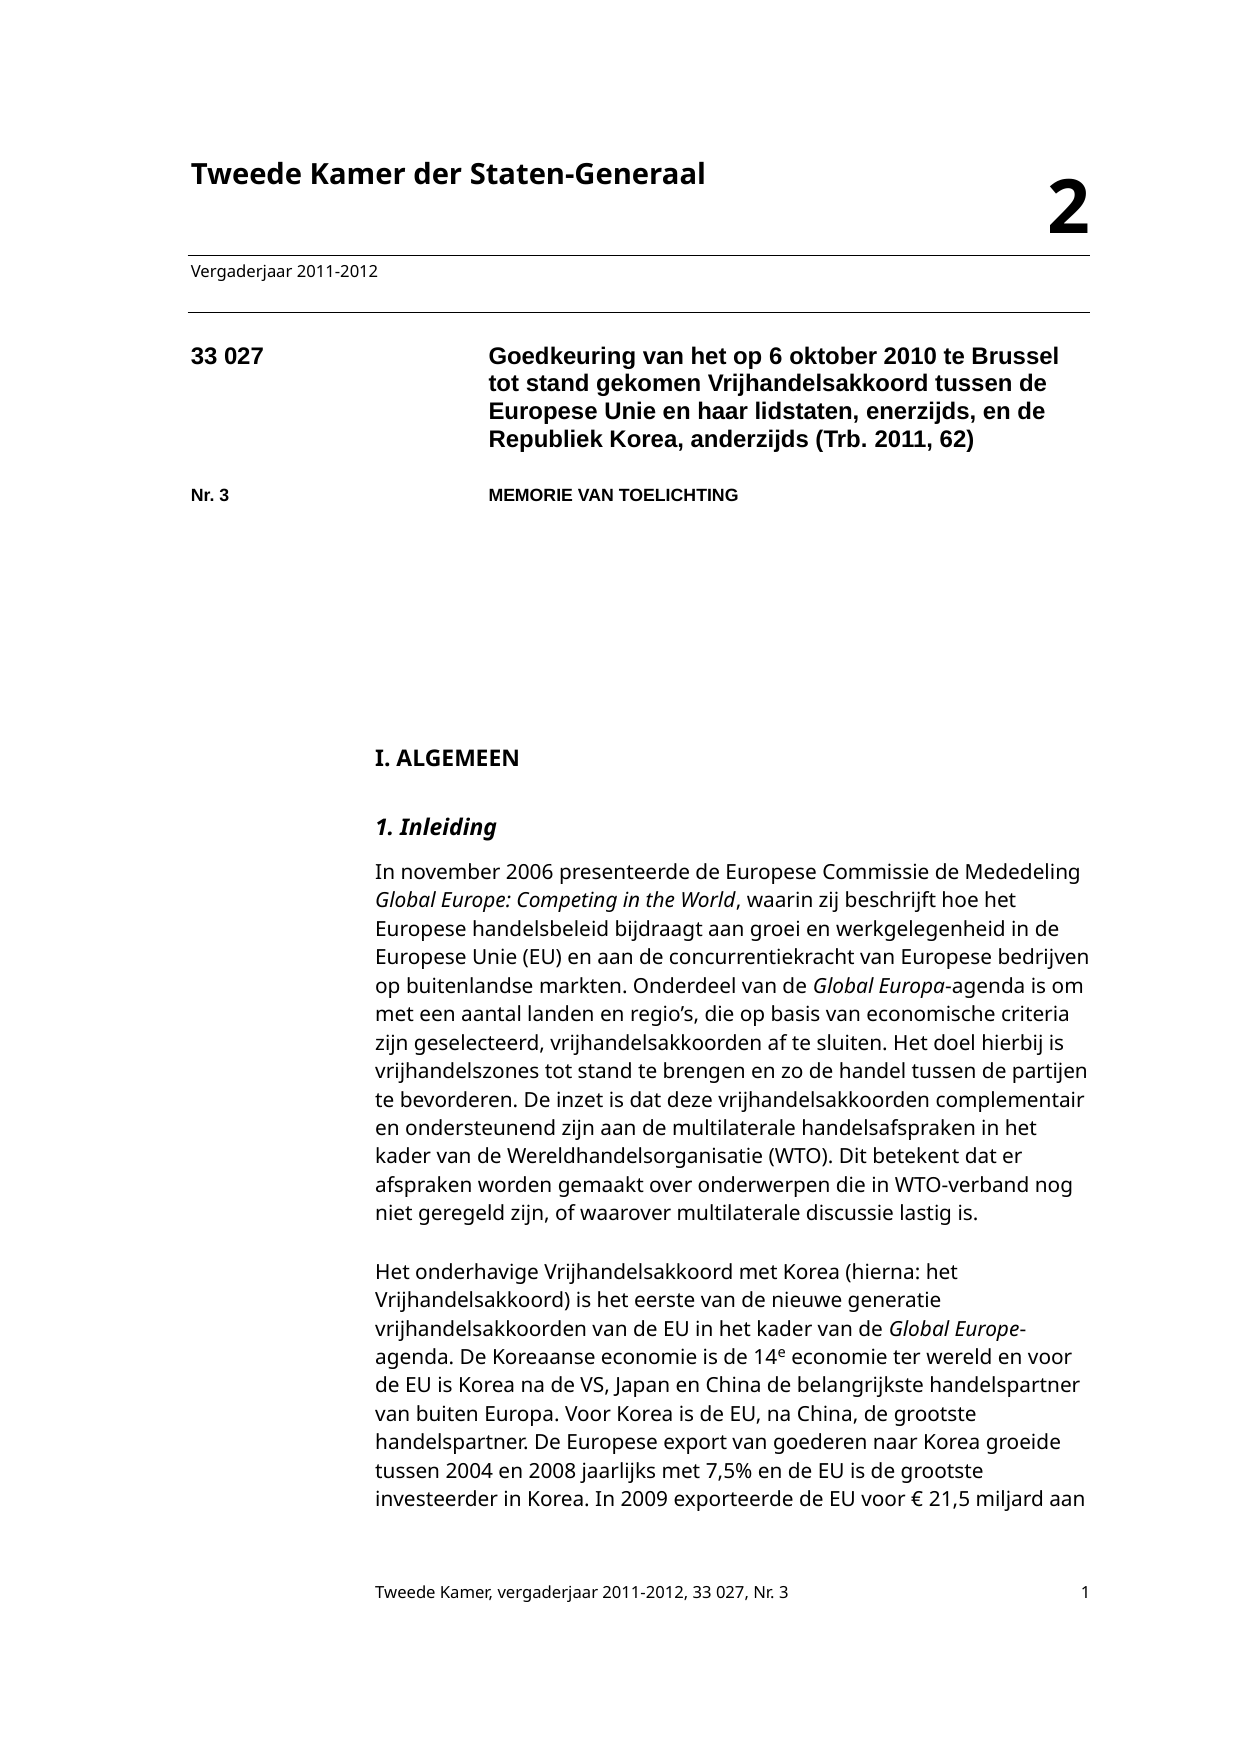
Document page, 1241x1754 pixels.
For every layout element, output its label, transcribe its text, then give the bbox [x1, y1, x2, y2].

text Het onderhavige Vrijhandelsakkoord met Korea (hierna: het Vrijhandelsakkoord) is het eerste van de nieuwe generatie vrijhandelsakkoorden van de EU in het kader van de Global Europe-agenda. De Koreaanse economie is de 14e economie ter wereld en voor de EU is Korea na de VS, Japan en China de belangrijkste handelspartner van buiten Europa. Voor Korea is de EU, na China, de grootste handelspartner. De Europese export van goederen naar Korea groeide tussen 2004 en 2008 jaarlijks met 7,5% en de EU is de grootste investeerder in Korea. In 2009 exporteerde de EU voor € 21,5 miljard aan [375, 1257, 1090, 1513]
text In november 2006 presenteerde de Europese Commissie de Mededeling Global Europe: Competing in the World, waarin zij beschrijft hoe het Europese handelsbeleid bijdraagt aan groei en werkgelegenheid in de Europese Unie (EU) en aan de concurrentiekracht van Europese bedrijven op buitenlandse markten. Onderdeel van de Global Europa-agenda is om met een aantal landen en regio’s, die op basis van economische criteria zijn geselecteerd, vrijhandelsakkoorden af te sluiten. Het doel hierbij is vrijhandelszones tot stand te brengen en zo de handel tussen de partijen te bevorderen. De inzet is dat deze vrijhandelsakkoorden complementair en ondersteunend zijn aan de multilaterale handelsafspraken in het kader van de Wereldhandelsorganisatie (WTO). Dit betekent dat er afspraken worden gemaakt over onderwerpen die in WTO-verband nog niet geregeld zijn, of waarover multilaterale discussie lastig is. [375, 857, 1090, 1227]
table_cell Goedkeuring van het op 6 oktober 2010 te Brussel tot stand gekomen Vrijhandelsakkoord tussen de Europese Unie en haar lidstaten, enerzijds, en de Republiek Korea, anderzijds (Trb. 2011, 62) [485, 339, 1090, 482]
table_cell Vergaderjaar 2011-2012 [188, 256, 485, 312]
table_header 2 [910, 150, 1090, 255]
subtitle 1. Inleiding [375, 811, 1090, 842]
table_cell [188, 313, 485, 339]
table_header Tweede Kamer der Staten-Generaal [188, 150, 909, 255]
subtitle I. ALGEMEEN [375, 742, 1090, 773]
table_cell Nr. 3 [188, 482, 485, 601]
table_cell 33 027 [188, 339, 485, 482]
table_cell [485, 256, 1090, 312]
table_cell [485, 313, 1090, 339]
table_cell MEMORIE VAN TOELICHTING [485, 482, 1090, 601]
